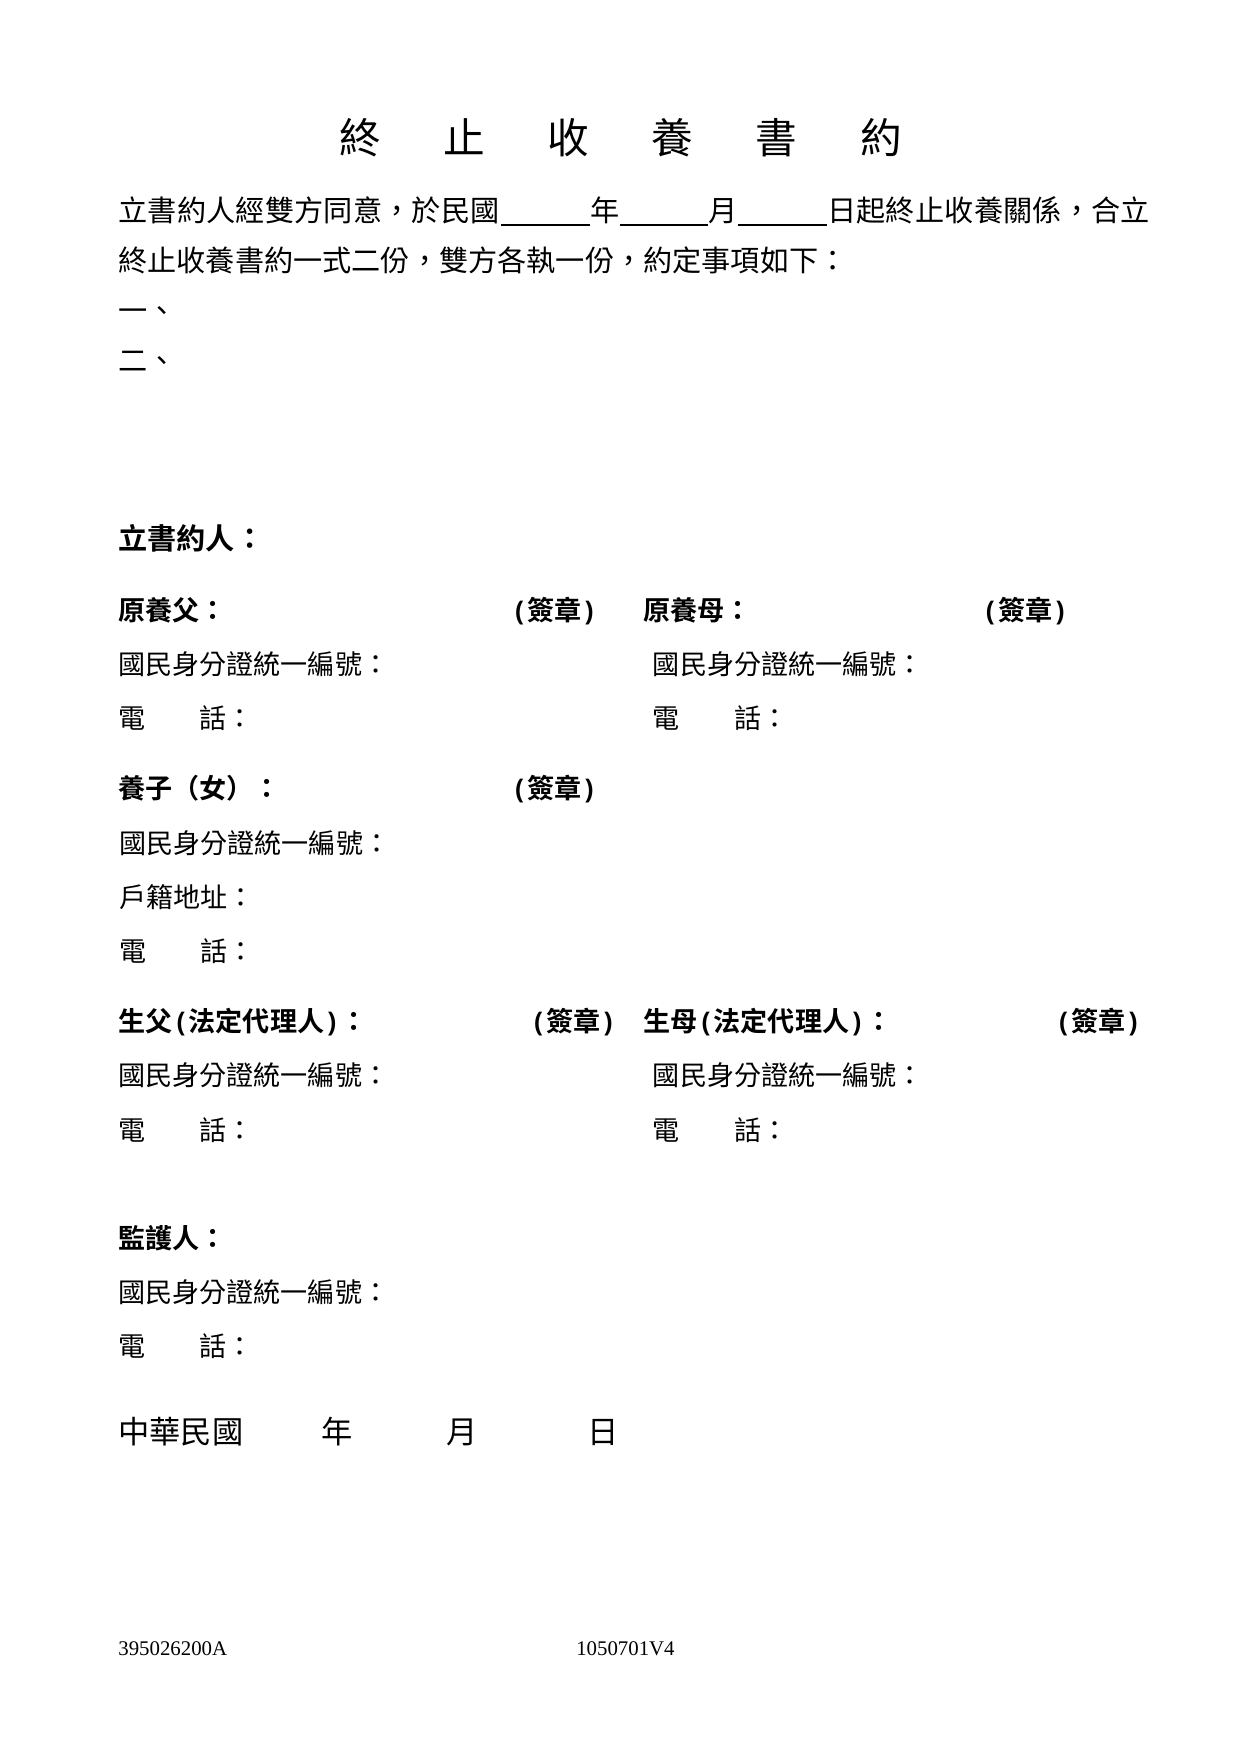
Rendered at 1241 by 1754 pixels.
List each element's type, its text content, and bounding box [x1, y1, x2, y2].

text 電 話： 電 話： [118, 1094, 1163, 1148]
text 生父(法定代理人)： (簽章) 生母(法定代理人)： (簽章) [118, 985, 1151, 1039]
text 中華民國 年 月 日 [118, 1407, 1122, 1452]
text 終 止 收 養 書 約 [118, 105, 1122, 166]
text 立書約人： [118, 515, 1122, 557]
text 監護人： [118, 1202, 1122, 1256]
text 國民身分證統一編號： 國民身分證統一編號： [118, 1039, 1163, 1094]
text 電 話： [118, 1310, 1122, 1364]
text 國民身分證統一編號： [119, 807, 1122, 861]
text 立書約人經雙方同意，於民國 年 月 日起終止收養關係，合立終止收養書約一式二份，雙方各執一份，約定事項如下： [118, 182, 1151, 282]
text 電 話： [119, 915, 1122, 969]
text 國民身分證統一編號： 國民身分證統一編號： [118, 628, 1163, 682]
text 養子（女）： (簽章) [118, 752, 1122, 807]
text 原養父： (簽章) 原養母： (簽章) [118, 574, 1139, 628]
text 二、 [118, 332, 1122, 382]
text 電 話： 電 話： [118, 682, 1163, 736]
text 國民身分證統一編號： [118, 1256, 1163, 1310]
text 一、 [118, 282, 1122, 332]
text 戶籍地址： [119, 861, 1122, 915]
